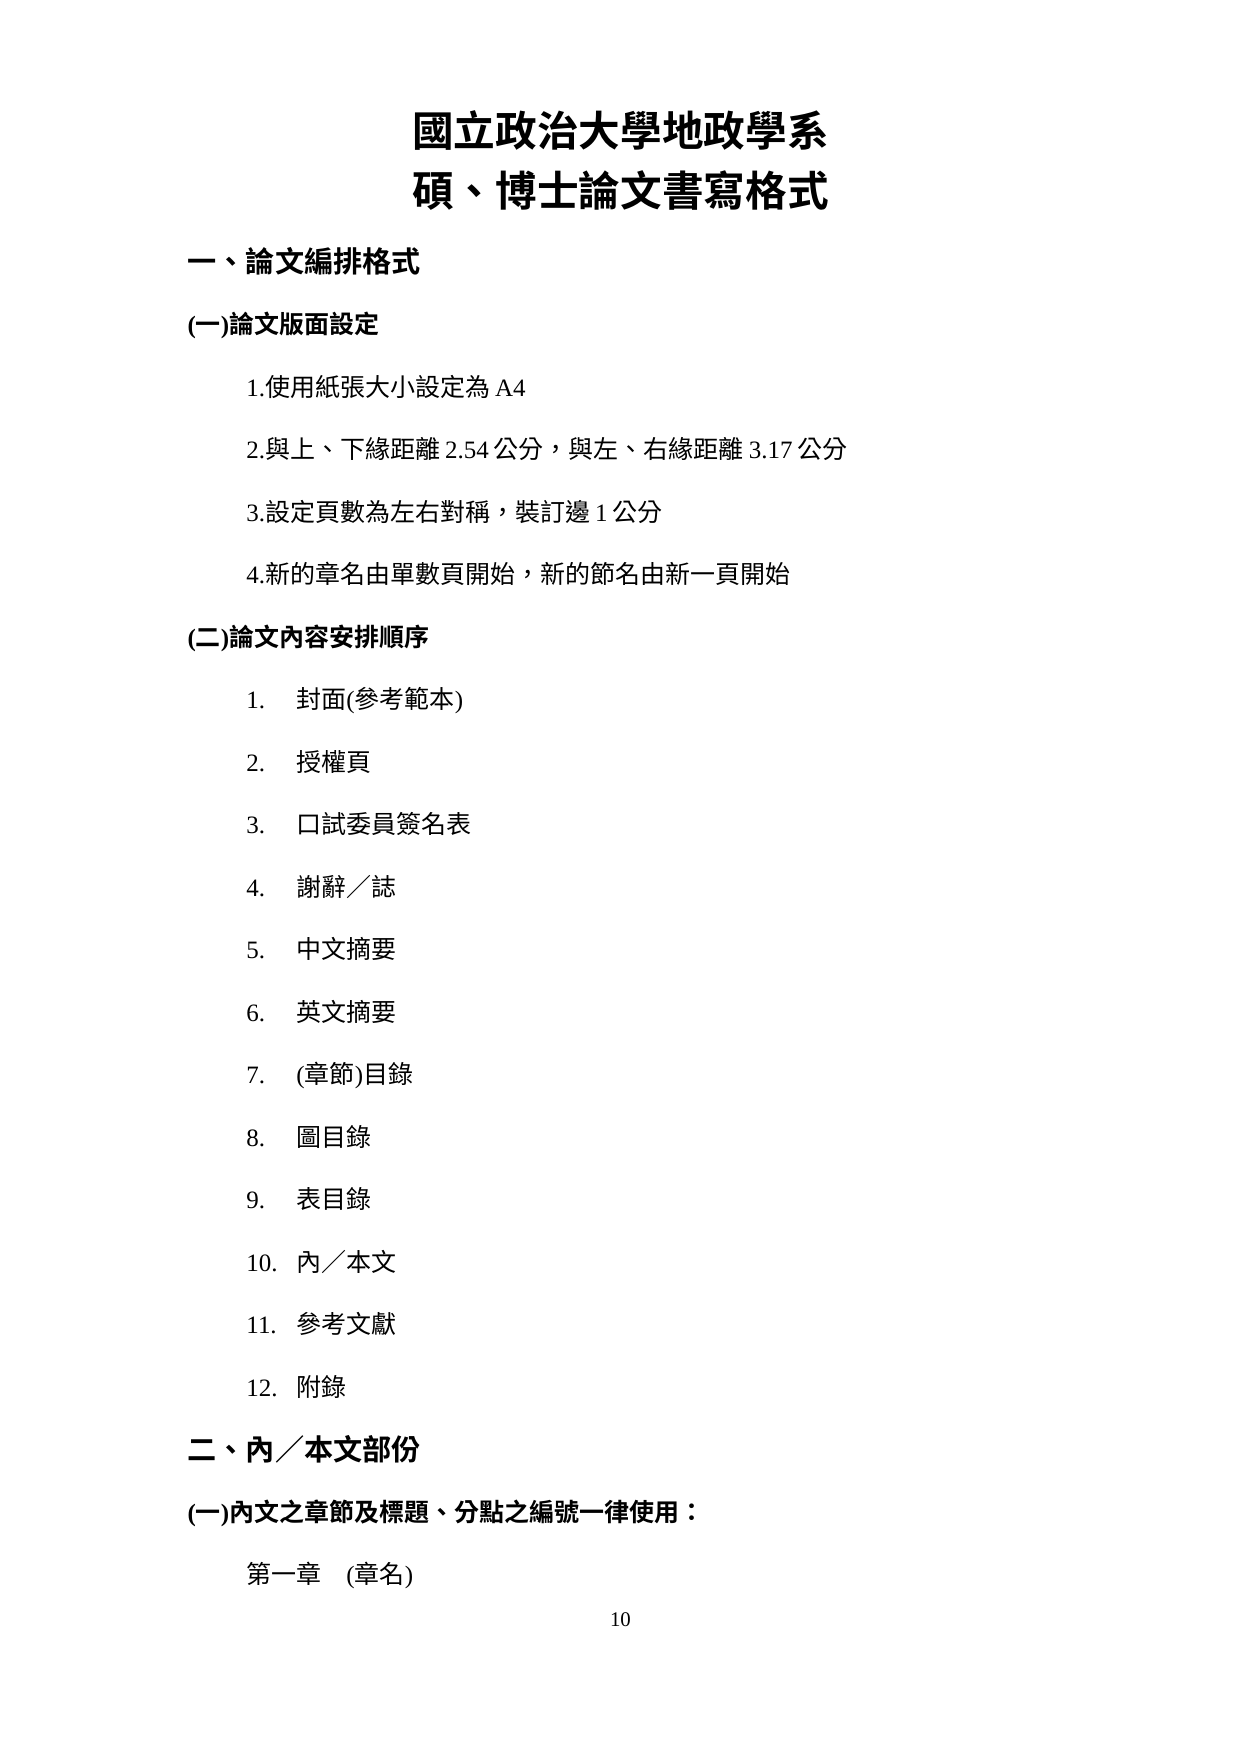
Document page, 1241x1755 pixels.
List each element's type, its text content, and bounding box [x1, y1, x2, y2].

list 參考文獻 [246, 1281, 1053, 1343]
list 授權頁 [246, 718, 1053, 781]
list 英文摘要 [246, 968, 1053, 1031]
text (一)內文之章節及標題、分點之編號一律使用： [187, 1468, 1053, 1531]
list 圖目錄 [246, 1093, 1053, 1156]
text (一)論文版面設定 [187, 281, 1053, 343]
text 1.使用紙張大小設定為A4 [246, 343, 1053, 406]
list 口試委員簽名表 [246, 781, 1053, 843]
list 附錄 [246, 1343, 1053, 1406]
text 國立政治大學地政學系 [187, 98, 1053, 158]
text 第一章 (章名) [246, 1531, 1053, 1593]
list (章節)目錄 [246, 1031, 1053, 1093]
list 中文摘要 [246, 906, 1053, 968]
text 4.新的章名由單數頁開始，新的節名由新一頁開始 [246, 531, 1053, 593]
text 一、論文編排格式 [187, 218, 1053, 281]
text 2.與上、下緣距離2.54公分，與左、右緣距離3.17公分 [246, 406, 1053, 468]
text 碩、博士論文書寫格式 [187, 158, 1053, 218]
text (二)論文內容安排順序 [187, 593, 1053, 656]
list 內／本文 [246, 1218, 1053, 1281]
list 謝辭／誌 [246, 843, 1053, 906]
text 二、內／本文部份 [187, 1406, 1053, 1468]
text 3.設定頁數為左右對稱，裝訂邊1公分 [246, 468, 1053, 531]
list 表目錄 [246, 1156, 1053, 1218]
list 封面(參考範本) [246, 656, 1053, 718]
